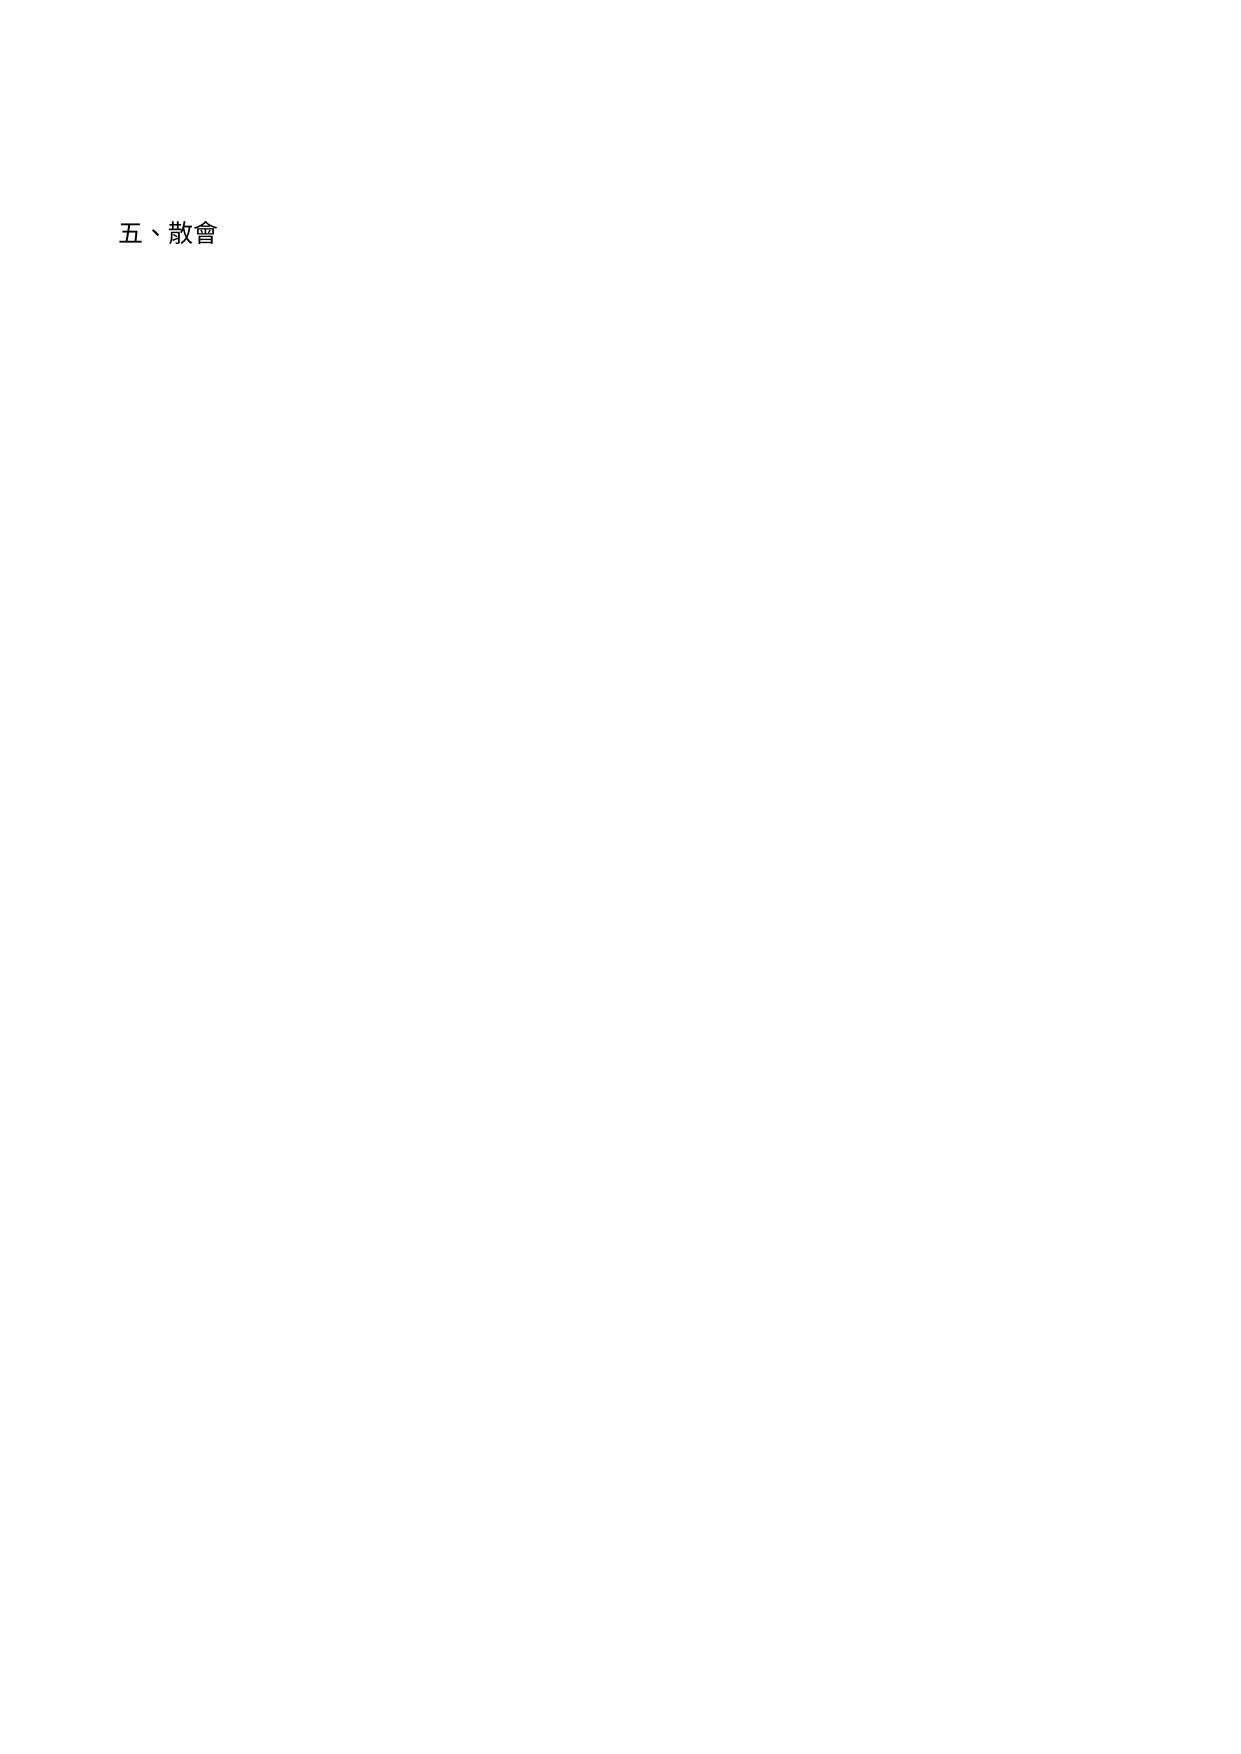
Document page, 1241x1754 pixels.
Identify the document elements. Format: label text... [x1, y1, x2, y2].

text 五、散會 [118, 189, 1122, 252]
